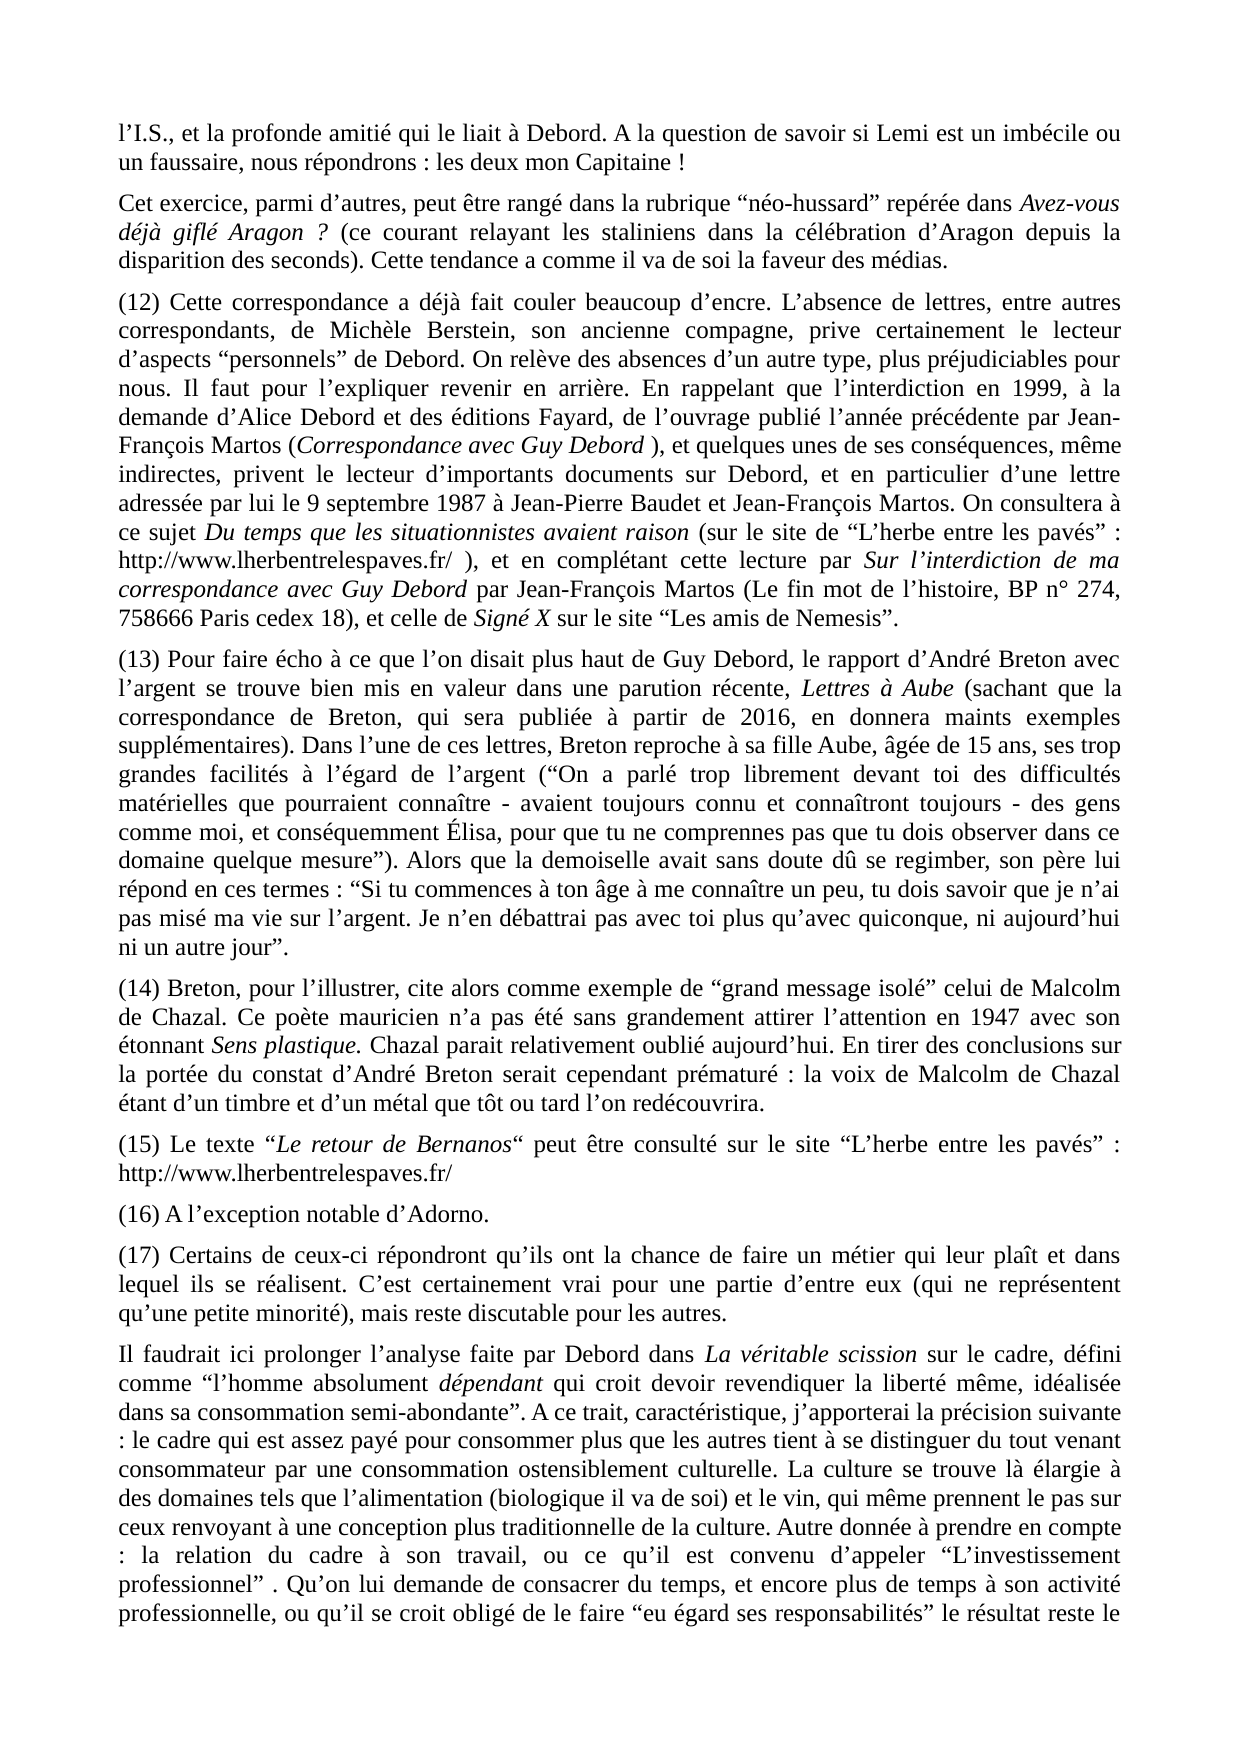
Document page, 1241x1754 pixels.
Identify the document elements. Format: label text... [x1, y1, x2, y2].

text (12) Cette correspondance a déjà fait couler beaucoup d’encre. L’absence de lettres, entre autres correspondants, de Michèle Berstein, son ancienne compagne, prive certainement le lecteur d’aspects “personnels” de Debord. On relève des absences d’un autre type, plus préjudiciables pour nous. Il faut pour l’expliquer revenir en arrière. En rappelant que l’interdiction en 1999, à la demande d’Alice Debord et des éditions Fayard, de l’ouvrage publié l’année précédente par Jean-François Martos (Correspondance avec Guy Debord ), et quelques unes de ses conséquences, même indirectes, privent le lecteur d’importants documents sur Debord, et en particulier d’une lettre adressée par lui le 9 septembre 1987 à Jean-Pierre Baudet et Jean-François Martos. On consultera à ce sujet Du temps que les situationnistes avaient raison (sur le site de “L’herbe entre les pavés” : http://www.lherbentrelespaves.fr/ ), et en complétant cette lecture par Sur l’interdiction de ma correspondance avec Guy Debord par Jean-François Martos (Le fin mot de l’histoire, BP n° 274, 758666 Paris cedex 18), et celle de Signé X sur le site “Les amis de Nemesis”. [118, 287, 1122, 632]
text (14) Breton, pour l’illustrer, cite alors comme exemple de “grand message isolé” celui de Malcolm de Chazal. Ce poète mauricien n’a pas été sans grandement attirer l’attention en 1947 avec son étonnant Sens plastique. Chazal parait relativement oublié aujourd’hui. En tirer des conclusions sur la portée du constat d’André Breton serait cependant prématuré : la voix de Malcolm de Chazal étant d’un timbre et d’un métal que tôt ou tard l’on redécouvrira. [118, 973, 1122, 1117]
text (15) Le texte “Le retour de Bernanos“ peut être consulté sur le site “L’herbe entre les pavés” : http://www.lherbentrelespaves.fr/ [118, 1129, 1122, 1187]
text l’I.S., et la profonde amitié qui le liait à Debord. A la question de savoir si Lemi est un imbécile ou un faussaire, nous répondrons : les deux mon Capitaine ! [118, 118, 1122, 176]
text Cet exercice, parmi d’autres, peut être rangé dans la rubrique “néo-hussard” repérée dans Avez-vous déjà giflé Aragon ? (ce courant relayant les staliniens dans la célébration d’Aragon depuis la disparition des seconds). Cette tendance a comme il va de soi la faveur des médias. [118, 188, 1122, 274]
text Il faudrait ici prolonger l’analyse faite par Debord dans La véritable scission sur le cadre, défini comme “l’homme absolument dépendant qui croit devoir revendiquer la liberté même, idéalisée dans sa consommation semi-abondante”. A ce trait, caractéristique, j’apporterai la précision suivante : le cadre qui est assez payé pour consommer plus que les autres tient à se distinguer du tout venant consommateur par une consommation ostensiblement culturelle. La culture se trouve là élargie à des domaines tels que l’alimentation (biologique il va de soi) et le vin, qui même prennent le pas sur ceux renvoyant à une conception plus traditionnelle de la culture. Autre donnée à prendre en compte : la relation du cadre à son travail, ou ce qu’il est convenu d’appeler “L’investissement professionnel” . Qu’on lui demande de consacrer du temps, et encore plus de temps à son activité professionnelle, ou qu’il se croit obligé de le faire “eu égard ses responsabilités” le résultat reste le [118, 1339, 1122, 1627]
text (13) Pour faire écho à ce que l’on disait plus haut de Guy Debord, le rapport d’André Breton avec l’argent se trouve bien mis en valeur dans une parution récente, Lettres à Aube (sachant que la correspondance de Breton, qui sera publiée à partir de 2016, en donnera maints exemples supplémentaires). Dans l’une de ces lettres, Breton reproche à sa fille Aube, âgée de 15 ans, ses trop grandes facilités à l’égard de l’argent (“On a parlé trop librement devant toi des difficultés matérielles que pourraient connaître - avaient toujours connu et connaîtront toujours - des gens comme moi, et conséquemment Élisa, pour que tu ne comprennes pas que tu dois observer dans ce domaine quelque mesure”). Alors que la demoiselle avait sans doute dû se regimber, son père lui répond en ces termes : “Si tu commences à ton âge à me connaître un peu, tu dois savoir que je n’ai pas misé ma vie sur l’argent. Je n’en débattrai pas avec toi plus qu’avec quiconque, ni aujourd’hui ni un autre jour”. [118, 644, 1122, 961]
text (16) A l’exception notable d’Adorno. [118, 1199, 1122, 1228]
text (17) Certains de ceux-ci répondront qu’ils ont la chance de faire un métier qui leur plaît et dans lequel ils se réalisent. C’est certainement vrai pour une partie d’entre eux (qui ne représentent qu’une petite minorité), mais reste discutable pour les autres. [118, 1241, 1122, 1327]
